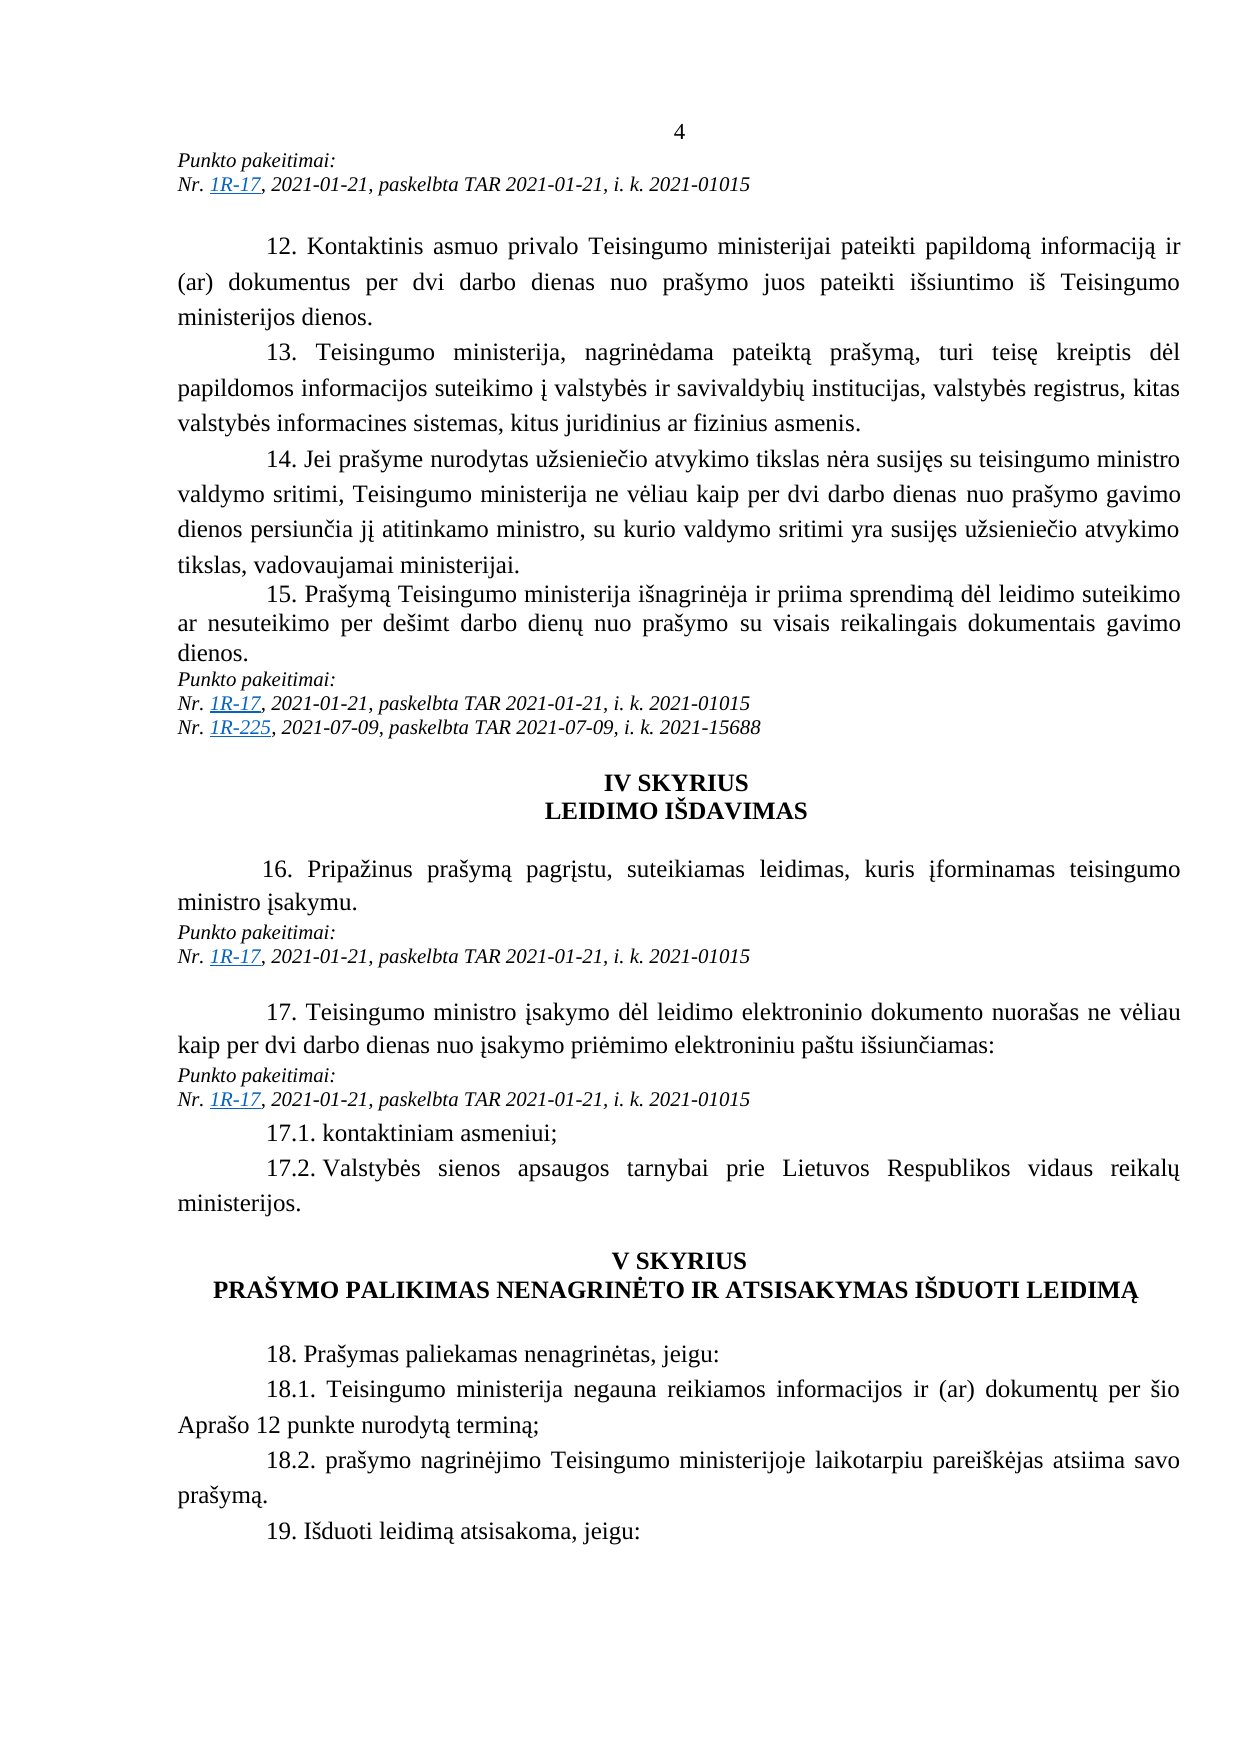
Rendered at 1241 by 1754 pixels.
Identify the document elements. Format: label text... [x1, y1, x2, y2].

text Nr. 1R-17, 2021-01-21, paskelbta TAR 2021-01-21, i. k. 2021-01015 [177, 691, 1181, 715]
text 19. Išduoti leidimą atsisakoma, jeigu: [177, 1509, 1181, 1545]
text Punkto pakeitimai: [177, 148, 1181, 172]
text Nr. 1R-225, 2021-07-09, paskelbta TAR 2021-07-09, i. k. 2021-15688 [177, 715, 1181, 739]
text 18. Prašymas paliekamas nenagrinėtas, jeigu: [177, 1332, 1181, 1368]
text Punkto pakeitimai: [177, 920, 1181, 944]
text V SKYRIUS [177, 1246, 1181, 1275]
text Nr. 1R-17, 2021-01-21, paskelbta TAR 2021-01-21, i. k. 2021-01015 [177, 944, 1181, 968]
text 17. Teisingumo ministro įsakymo dėl leidimo elektroninio dokumento nuorašas ne vėliau kaip per dvi darbo dienas nuo įsakymo priėmimo elektroniniu paštu išsiunčiamas: [177, 997, 1181, 1058]
text 13. Teisingumo ministerija, nagrinėdama pateiktą prašymą, turi teisę kreiptis dėl papildomos informacijos suteikimo į valstybės ir savivaldybių institucijas, valstybės registrus, kitas valstybės informacines sistemas, kitus juridinius ar fizinius asmenis. [177, 331, 1181, 437]
text Nr. 1R-17, 2021-01-21, paskelbta TAR 2021-01-21, i. k. 2021-01015 [177, 1087, 1181, 1111]
text 17.2. Valstybės sienos apsaugos tarnybai prie Lietuvos Respublikos vidaus reikalų ministerijos. [177, 1146, 1181, 1217]
text IV SKYRIUS [177, 768, 1181, 796]
text Punkto pakeitimai: [177, 667, 1181, 691]
text Punkto pakeitimai: [177, 1063, 1181, 1087]
text 12. Kontaktinis asmuo privalo Teisingumo ministerijai pateikti papildomą informaciją ir (ar) dokumentus per dvi darbo dienas nuo prašymo juos pateikti išsiuntimo iš Teisingumo ministerijos dienos. [177, 224, 1181, 331]
text 18.2. prašymo nagrinėjimo Teisingumo ministerijoje laikotarpiu pareiškėjas atsiima savo prašymą. [177, 1438, 1181, 1509]
text 14. Jei prašyme nurodytas užsieniečio atvykimo tikslas nėra susijęs su teisingumo ministro valdymo sritimi, Teisingumo ministerija ne vėliau kaip per dvi darbo dienas nuo prašymo gavimo dienos persiunčia jį atitinkamo ministro, su kurio valdymo sritimi yra susijęs užsieniečio atvykimo tikslas, vadovaujamai ministerijai. [177, 437, 1181, 579]
text 15. Prašymą Teisingumo ministerija išnagrinėja ir priima sprendimą dėl leidimo suteikimo ar nesuteikimo per dešimt darbo dienų nuo prašymo su visais reikalingais dokumentais gavimo dienos. [177, 579, 1181, 667]
text 18.1. Teisingumo ministerija negauna reikiamos informacijos ir (ar) dokumentų per šio Aprašo 12 punkte nurodytą terminą; [177, 1368, 1181, 1438]
text LEIDIMO IŠDAVIMAS [177, 796, 1181, 825]
text Nr. 1R-17, 2021-01-21, paskelbta TAR 2021-01-21, i. k. 2021-01015 [177, 172, 1181, 196]
text PRAŠYMO PALIKIMAS NENAGRINĖTO IR ATSISAKYMAS IŠDUOTI LEIDIMĄ [177, 1275, 1181, 1303]
text 17.1. kontaktiniam asmeniui; [177, 1111, 1181, 1146]
text 16. Pripažinus prašymą pagrįstu, suteikiamas leidimas, kuris įforminamas teisingumo ministro įsakymu. [177, 854, 1181, 916]
